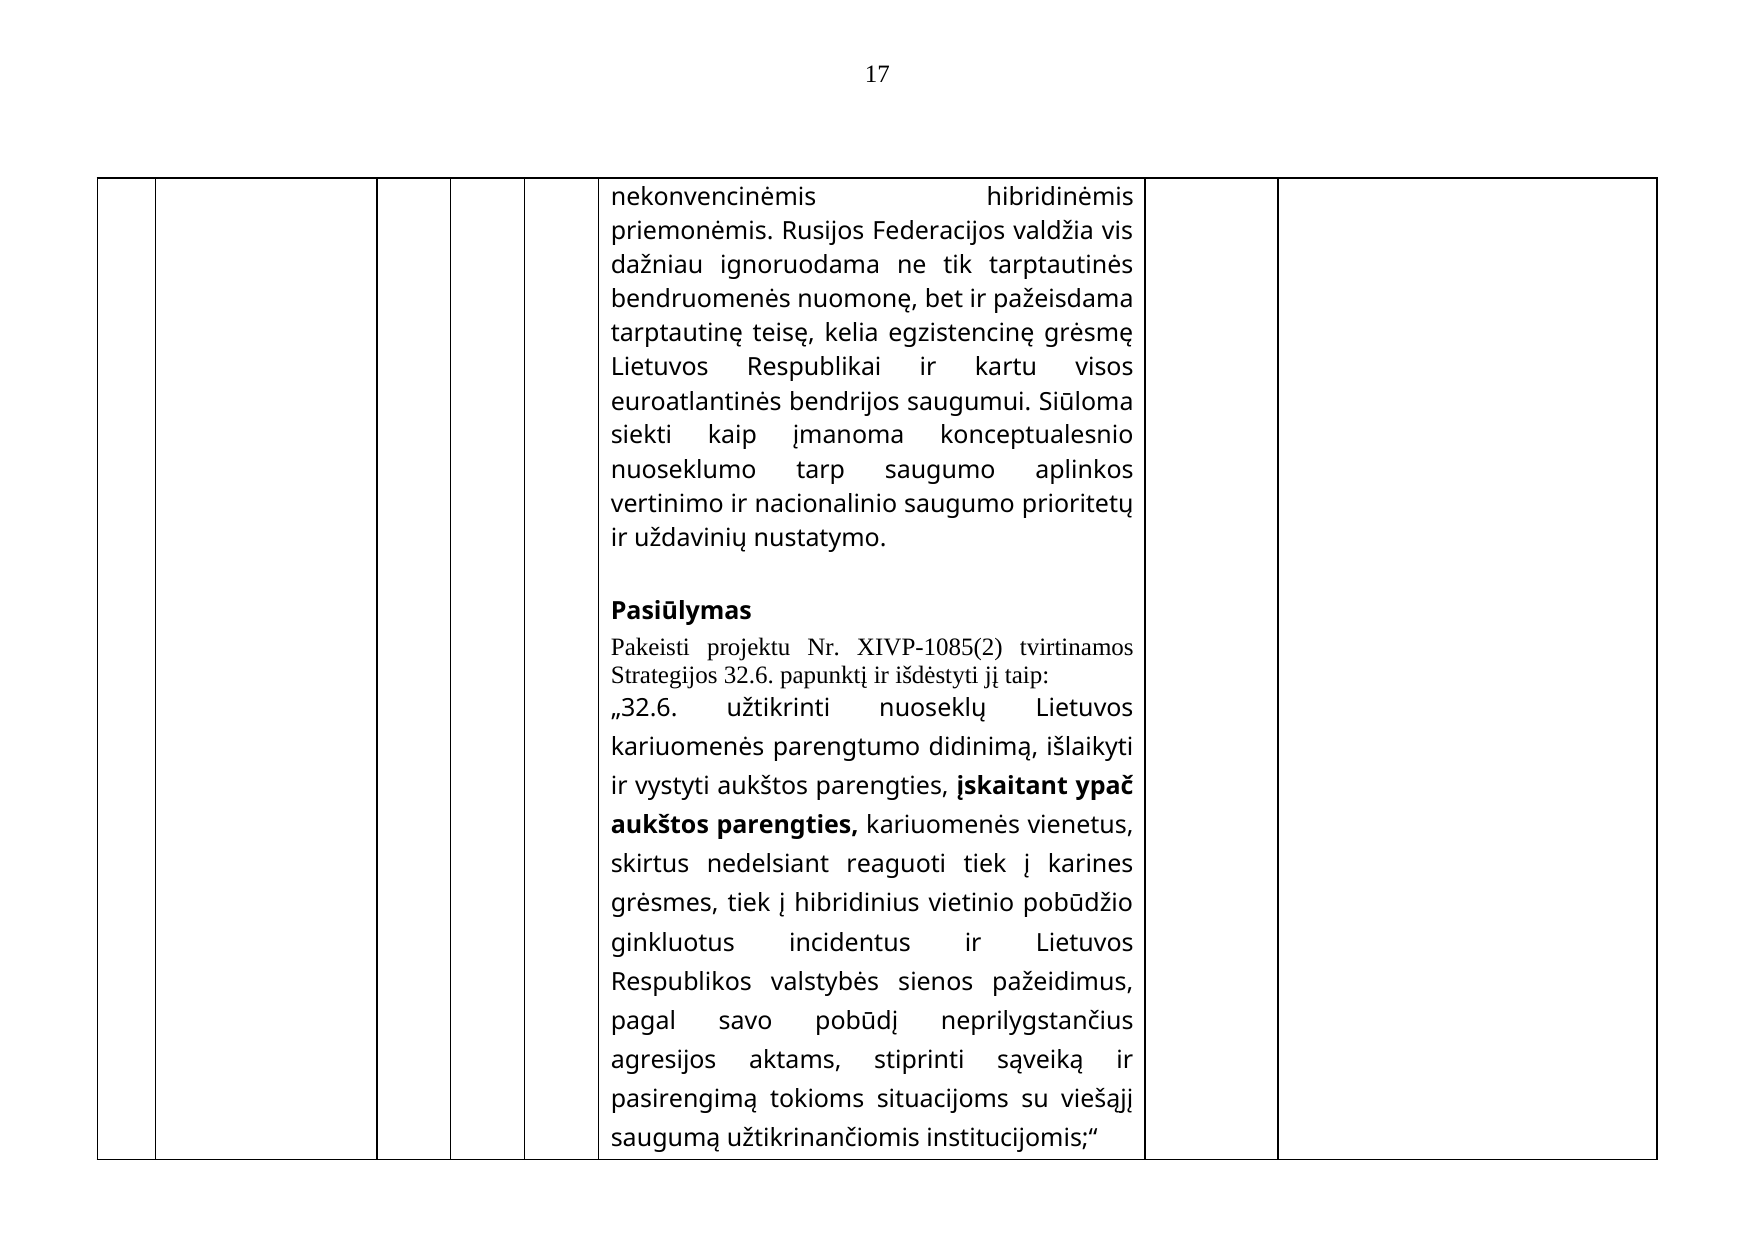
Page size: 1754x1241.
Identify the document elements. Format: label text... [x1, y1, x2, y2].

table_cell [525, 179, 598, 1158]
table_cell [1146, 179, 1277, 1158]
table_cell [378, 179, 450, 1158]
table_cell nekonvencinėmis hibridinėmis priemonėmis. Rusijos Federacijos valdžia vis dažniau ignoruodama ne tik tarptautinės bendruomenės nuomonę, bet ir pažeisdama tarptautinę teisę, kelia egzistencinę grėsmę Lietuvos Respublikai ir kartu visos euroatlantinės bendrijos saugumui. Siūloma siekti kaip įmanoma konceptualesnio nuoseklumo tarp saugumo aplinkos vertinimo ir nacionalinio saugumo prioritetų ir uždavinių nustatymo. Pasiūlymas Pakeisti projektu Nr. XIVP-1085(2) tvirtinamos Strategijos 32.6. papunktį ir išdėstyti jį taip: „32.6. užtikrinti nuoseklų Lietuvos kariuomenės parengtumo didinimą, išlaikyti ir vystyti aukštos parengties, įskaitant ypač aukštos parengties, kariuomenės vienetus, skirtus nedelsiant reaguoti tiek į karines grėsmes, tiek į hibridinius vietinio pobūdžio ginkluotus incidentus ir Lietuvos Respublikos valstybės sienos pažeidimus, pagal savo pobūdį neprilygstančius agresijos aktams, stiprinti sąveiką ir pasirengimą tokioms situacijoms su viešąjį saugumą užtikrinančiomis institucijomis;“ [599, 179, 1144, 1158]
table_cell [451, 179, 524, 1158]
table_cell [98, 179, 155, 1158]
table_cell [156, 179, 376, 1158]
table_cell [1279, 179, 1656, 1158]
